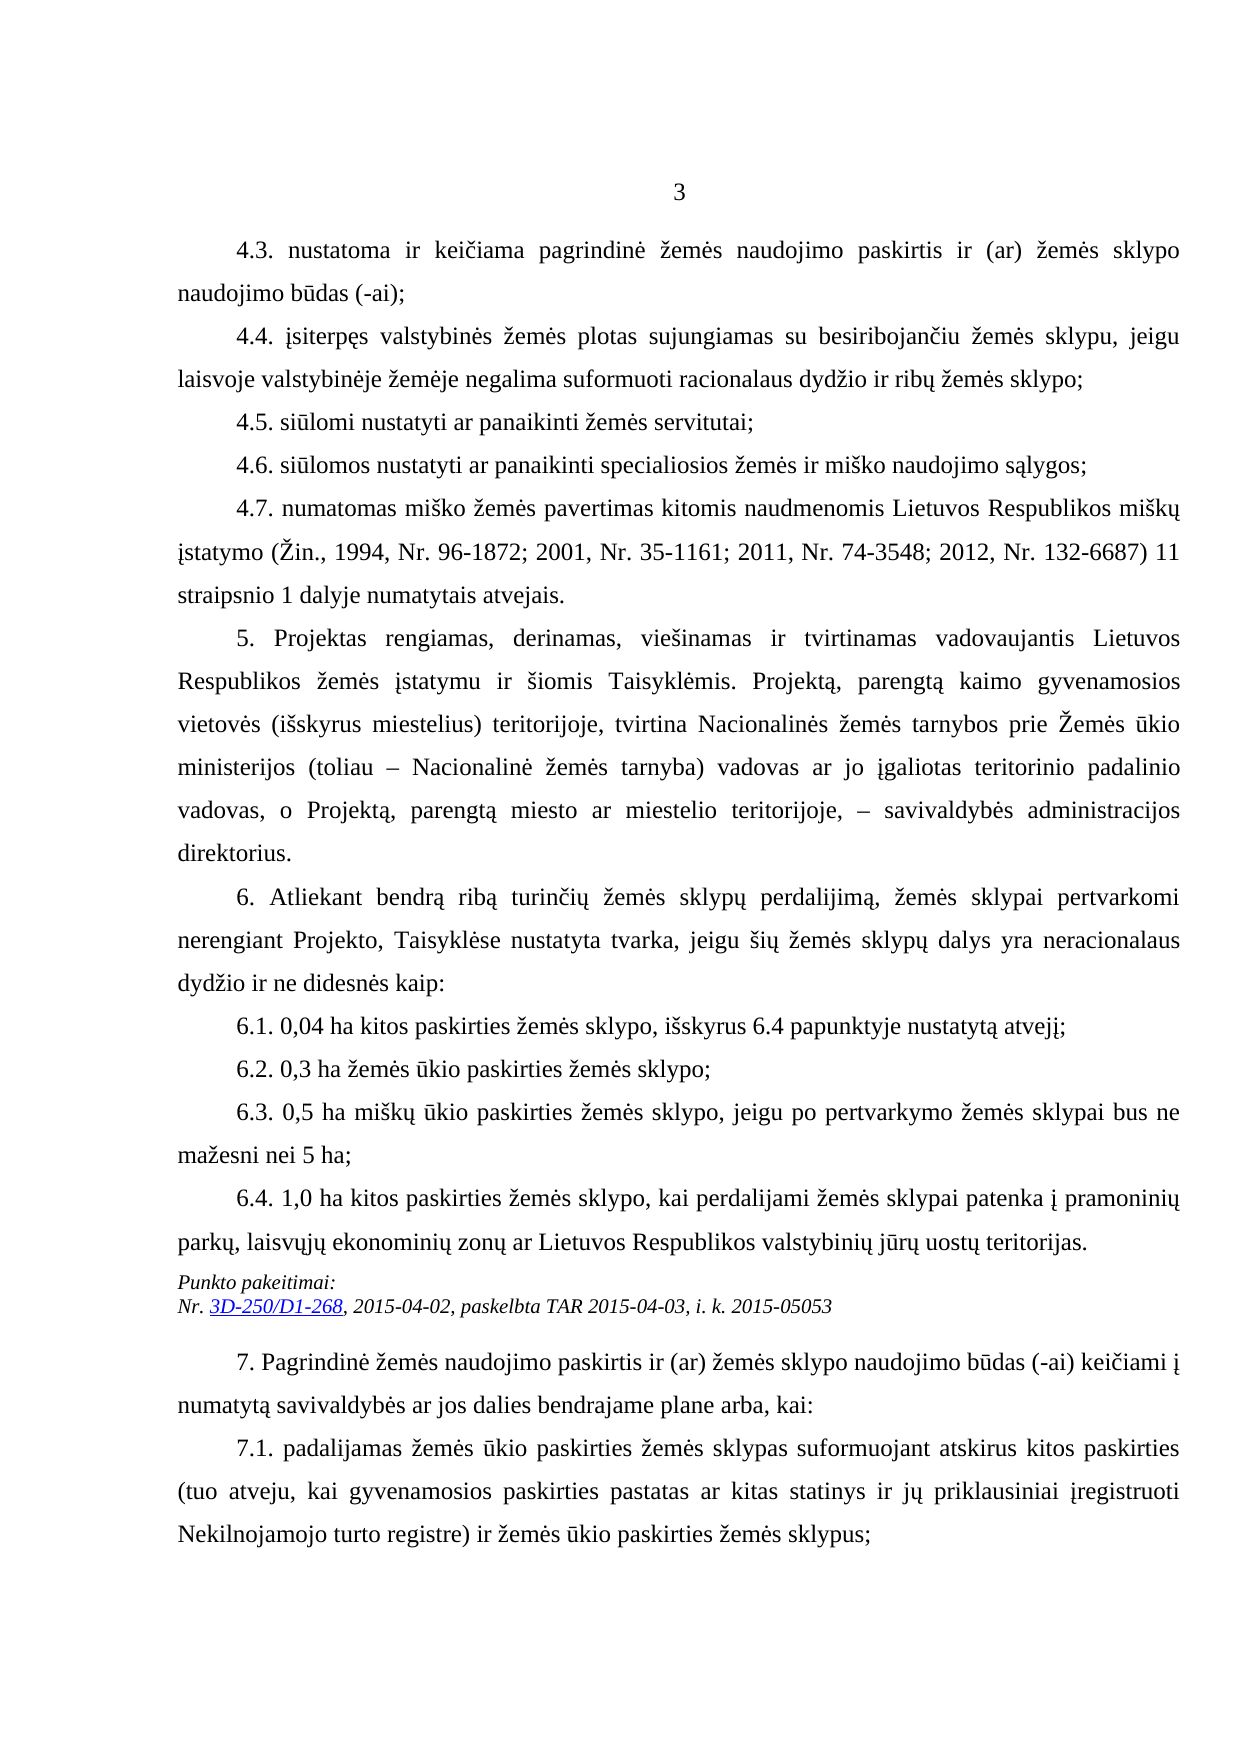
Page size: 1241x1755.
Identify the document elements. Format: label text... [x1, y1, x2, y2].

text 4.6. siūlomos nustatyti ar panaikinti specialiosios žemės ir miško naudojimo sąlygos; [177, 450, 1181, 479]
text 4.7. numatomas miško žemės pavertimas kitomis naudmenomis Lietuvos Respublikos miškų įstatymo (Žin., 1994, Nr. 96-1872; 2001, Nr. 35-1161; 2011, Nr. 74-3548; 2012, Nr. 132-6687) 11 straipsnio 1 dalyje numatytais atvejais. [177, 493, 1181, 608]
text 6.3. 0,5 ha miškų ūkio paskirties žemės sklypo, jeigu po pertvarkymo žemės sklypai bus ne mažesni nei 5 ha; [177, 1097, 1181, 1169]
text 7. Pagrindinė žemės naudojimo paskirtis ir (ar) žemės sklypo naudojimo būdas (-ai) keičiami į numatytą savivaldybės ar jos dalies bendrajame plane arba, kai: [177, 1347, 1181, 1418]
text 4.3. nustatoma ir keičiama pagrindinė žemės naudojimo paskirtis ir (ar) žemės sklypo naudojimo būdas (-ai); [177, 235, 1181, 307]
text 6. Atliekant bendrą ribą turinčių žemės sklypų perdalijimą, žemės sklypai pertvarkomi nerengiant Projekto, Taisyklėse nustatyta tvarka, jeigu šių žemės sklypų dalys yra neracionalaus dydžio ir ne didesnės kaip: [177, 882, 1181, 997]
text 6.2. 0,3 ha žemės ūkio paskirties žemės sklypo; [177, 1054, 1181, 1083]
text 6.1. 0,04 ha kitos paskirties žemės sklypo, išskyrus 6.4 papunktyje nustatytą atvejį; [177, 1011, 1181, 1040]
text 7.1. padalijamas žemės ūkio paskirties žemės sklypas suformuojant atskirus kitos paskirties (tuo atveju, kai gyvenamosios paskirties pastatas ar kitas statinys ir jų priklausiniai įregistruoti Nekilnojamojo turto registre) ir žemės ūkio paskirties žemės sklypus; [177, 1433, 1181, 1548]
text Punkto pakeitimai: [177, 1270, 1181, 1294]
text 5. Projektas rengiamas, derinamas, viešinamas ir tvirtinamas vadovaujantis Lietuvos Respublikos žemės įstatymu ir šiomis Taisyklėmis. Projektą, parengtą kaimo gyvenamosios vietovės (išskyrus miestelius) teritorijoje, tvirtina Nacionalinės žemės tarnybos prie Žemės ūkio ministerijos (toliau – Nacionalinė žemės tarnyba) vadovas ar jo įgaliotas teritorinio padalinio vadovas, o Projektą, parengtą miesto ar miestelio teritorijoje, – savivaldybės administracijos direktorius. [177, 623, 1181, 867]
text 4.5. siūlomi nustatyti ar panaikinti žemės servitutai; [177, 407, 1181, 436]
text 6.4. 1,0 ha kitos paskirties žemės sklypo, kai perdalijami žemės sklypai patenka į pramoninių parkų, laisvųjų ekonominių zonų ar Lietuvos Respublikos valstybinių jūrų uostų teritorijas. [177, 1183, 1181, 1255]
text 4.4. įsiterpęs valstybinės žemės plotas sujungiamas su besiribojančiu žemės sklypu, jeigu laisvoje valstybinėje žemėje negalima suformuoti racionalaus dydžio ir ribų žemės sklypo; [177, 321, 1181, 393]
text Nr. 3D-250/D1-268, 2015-04-02, paskelbta TAR 2015-04-03, i. k. 2015-05053 [177, 1294, 1181, 1318]
